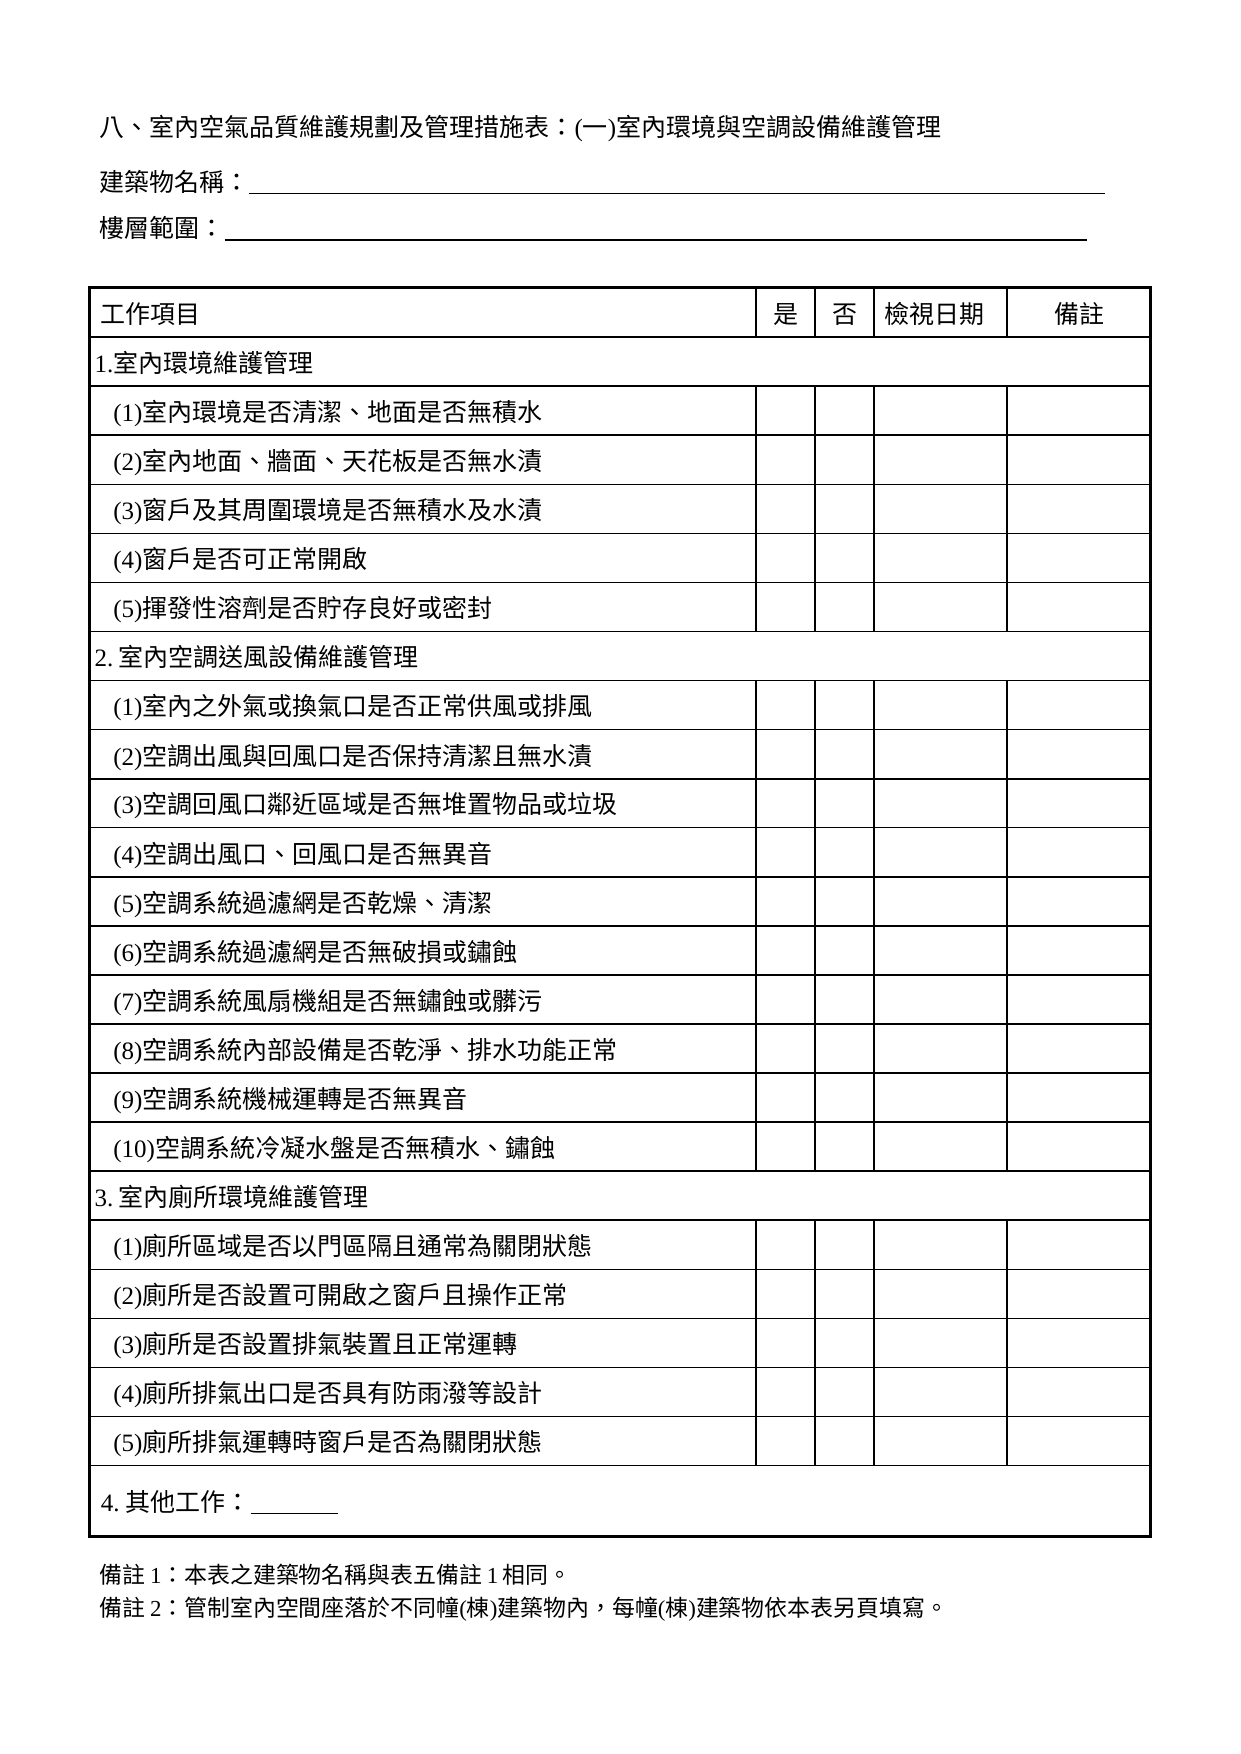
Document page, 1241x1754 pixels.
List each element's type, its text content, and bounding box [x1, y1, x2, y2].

text 建築物名稱： [55, 162, 1165, 199]
table_cell [816, 878, 873, 925]
table_cell [816, 976, 873, 1023]
table_cell [1008, 1319, 1149, 1367]
table_cell [875, 583, 1006, 631]
table_cell 1.室內環境維護管理 [91, 338, 1149, 385]
table_cell [1008, 976, 1149, 1023]
table_cell [757, 387, 814, 434]
table_cell [875, 1221, 1006, 1268]
table_cell [875, 485, 1006, 532]
table_cell [816, 387, 873, 434]
table_cell 3. 室內廁所環境維護管理 [91, 1172, 1149, 1219]
table_cell (9)空調系統機械運轉是否無異音 [91, 1074, 755, 1121]
table_cell [1008, 1221, 1149, 1268]
table_cell [757, 927, 814, 974]
table_cell [1008, 1025, 1149, 1072]
table_cell [1008, 1417, 1149, 1465]
table_cell [816, 1417, 873, 1465]
table_cell [757, 828, 814, 876]
table_cell [816, 681, 873, 729]
table_cell [757, 436, 814, 483]
table_cell [875, 534, 1006, 582]
table_cell [875, 927, 1006, 974]
table_cell [875, 1074, 1006, 1121]
table_cell [1008, 828, 1149, 876]
table_cell [875, 828, 1006, 876]
table_cell [1008, 1270, 1149, 1317]
table_cell [757, 1319, 814, 1367]
table_header 工作項目 [91, 289, 755, 336]
table_header 備註 [1008, 289, 1149, 336]
table_cell [1008, 534, 1149, 582]
table_cell [816, 436, 873, 483]
table_cell [1008, 878, 1149, 925]
table_cell [757, 485, 814, 532]
table_cell [875, 1025, 1006, 1072]
table_cell [1008, 387, 1149, 434]
table_cell [757, 534, 814, 582]
table_cell [1008, 780, 1149, 827]
table_cell [757, 583, 814, 631]
table_cell [816, 1025, 873, 1072]
table_cell [1008, 485, 1149, 532]
table_cell [875, 976, 1006, 1023]
text 八、室內空氣品質維護規劃及管理措施表：(一)室內環境與空調設備維護管理 [55, 107, 1141, 144]
table_cell [816, 1319, 873, 1367]
table_cell [816, 730, 873, 778]
table_cell (3)空調回風口鄰近區域是否無堆置物品或垃圾 [91, 780, 755, 827]
table_cell [875, 387, 1006, 434]
table_cell [757, 1417, 814, 1465]
text 樓層範圍： [55, 208, 1179, 244]
table_cell [875, 1319, 1006, 1367]
table_cell [1008, 583, 1149, 631]
table_cell (2)空調出風與回風口是否保持清潔且無水漬 [91, 730, 755, 778]
table_cell [757, 1221, 814, 1268]
table_cell [757, 1025, 814, 1072]
table_cell (3)窗戶及其周圍環境是否無積水及水漬 [91, 485, 755, 532]
table_cell [757, 780, 814, 827]
table_cell [1008, 1123, 1149, 1170]
table_cell (2)廁所是否設置可開啟之窗戶且操作正常 [91, 1270, 755, 1317]
table_cell (6)空調系統過濾網是否無破損或鏽蝕 [91, 927, 755, 974]
table_cell [1008, 436, 1149, 483]
table_cell (2)室內地面、牆面、天花板是否無水漬 [91, 436, 755, 483]
table_cell (5)揮發性溶劑是否貯存良好或密封 [91, 583, 755, 631]
table_cell 2. 室內空調送風設備維護管理 [91, 632, 1149, 680]
text 備註2：管制室內空間座落於不同幢(棟)建築物內，每幢(棟)建築物依本表另頁填寫。 [99, 1590, 1141, 1623]
table_cell [757, 681, 814, 729]
table_cell [1008, 927, 1149, 974]
table_cell [757, 976, 814, 1023]
table_cell [757, 1074, 814, 1121]
table_cell [875, 1368, 1006, 1416]
table_cell 4. 其他工作： [91, 1466, 1149, 1535]
table_cell [875, 1270, 1006, 1317]
table_cell [757, 1123, 814, 1170]
table_cell (1)室內之外氣或換氣口是否正常供風或排風 [91, 681, 755, 729]
table_cell (1)廁所區域是否以門區隔且通常為關閉狀態 [91, 1221, 755, 1268]
table_cell [816, 780, 873, 827]
table_cell [875, 1417, 1006, 1465]
table_cell [757, 730, 814, 778]
table_cell [816, 1074, 873, 1121]
table_cell (1)室內環境是否清潔、地面是否無積水 [91, 387, 755, 434]
table_cell (5)空調系統過濾網是否乾燥、清潔 [91, 878, 755, 925]
table_cell [757, 1368, 814, 1416]
table_cell [1008, 730, 1149, 778]
table_cell (4)窗戶是否可正常開啟 [91, 534, 755, 582]
table_header 否 [816, 289, 873, 336]
table_cell [1008, 681, 1149, 729]
table_cell [875, 780, 1006, 827]
table_cell (10)空調系統冷凝水盤是否無積水、鏽蝕 [91, 1123, 755, 1170]
table_cell [875, 1123, 1006, 1170]
table_cell [816, 534, 873, 582]
table_header 檢視日期 [875, 289, 1006, 336]
table_cell [757, 878, 814, 925]
table_cell (5)廁所排氣運轉時窗戶是否為關閉狀態 [91, 1417, 755, 1465]
table_cell [875, 436, 1006, 483]
table_cell (3)廁所是否設置排氣裝置且正常運轉 [91, 1319, 755, 1367]
table_cell [816, 1270, 873, 1317]
table_cell [1008, 1368, 1149, 1416]
table_cell (7)空調系統風扇機組是否無鏽蝕或髒污 [91, 976, 755, 1023]
table_cell [816, 583, 873, 631]
text 備註1：本表之建築物名稱與表五備註1相同。 [99, 1557, 1141, 1590]
table_cell (4)廁所排氣出口是否具有防雨潑等設計 [91, 1368, 755, 1416]
table_cell [816, 1221, 873, 1268]
table_cell [816, 1123, 873, 1170]
table_cell [757, 1270, 814, 1317]
table_cell [875, 878, 1006, 925]
table_cell [816, 927, 873, 974]
table_cell [816, 828, 873, 876]
table_cell [816, 485, 873, 532]
table_cell (4)空調出風口、回風口是否無異音 [91, 828, 755, 876]
table_cell [816, 1368, 873, 1416]
table_cell (8)空調系統內部設備是否乾淨、排水功能正常 [91, 1025, 755, 1072]
table_cell [875, 681, 1006, 729]
table_header 是 [757, 289, 814, 336]
table_cell [875, 730, 1006, 778]
table_cell [1008, 1074, 1149, 1121]
